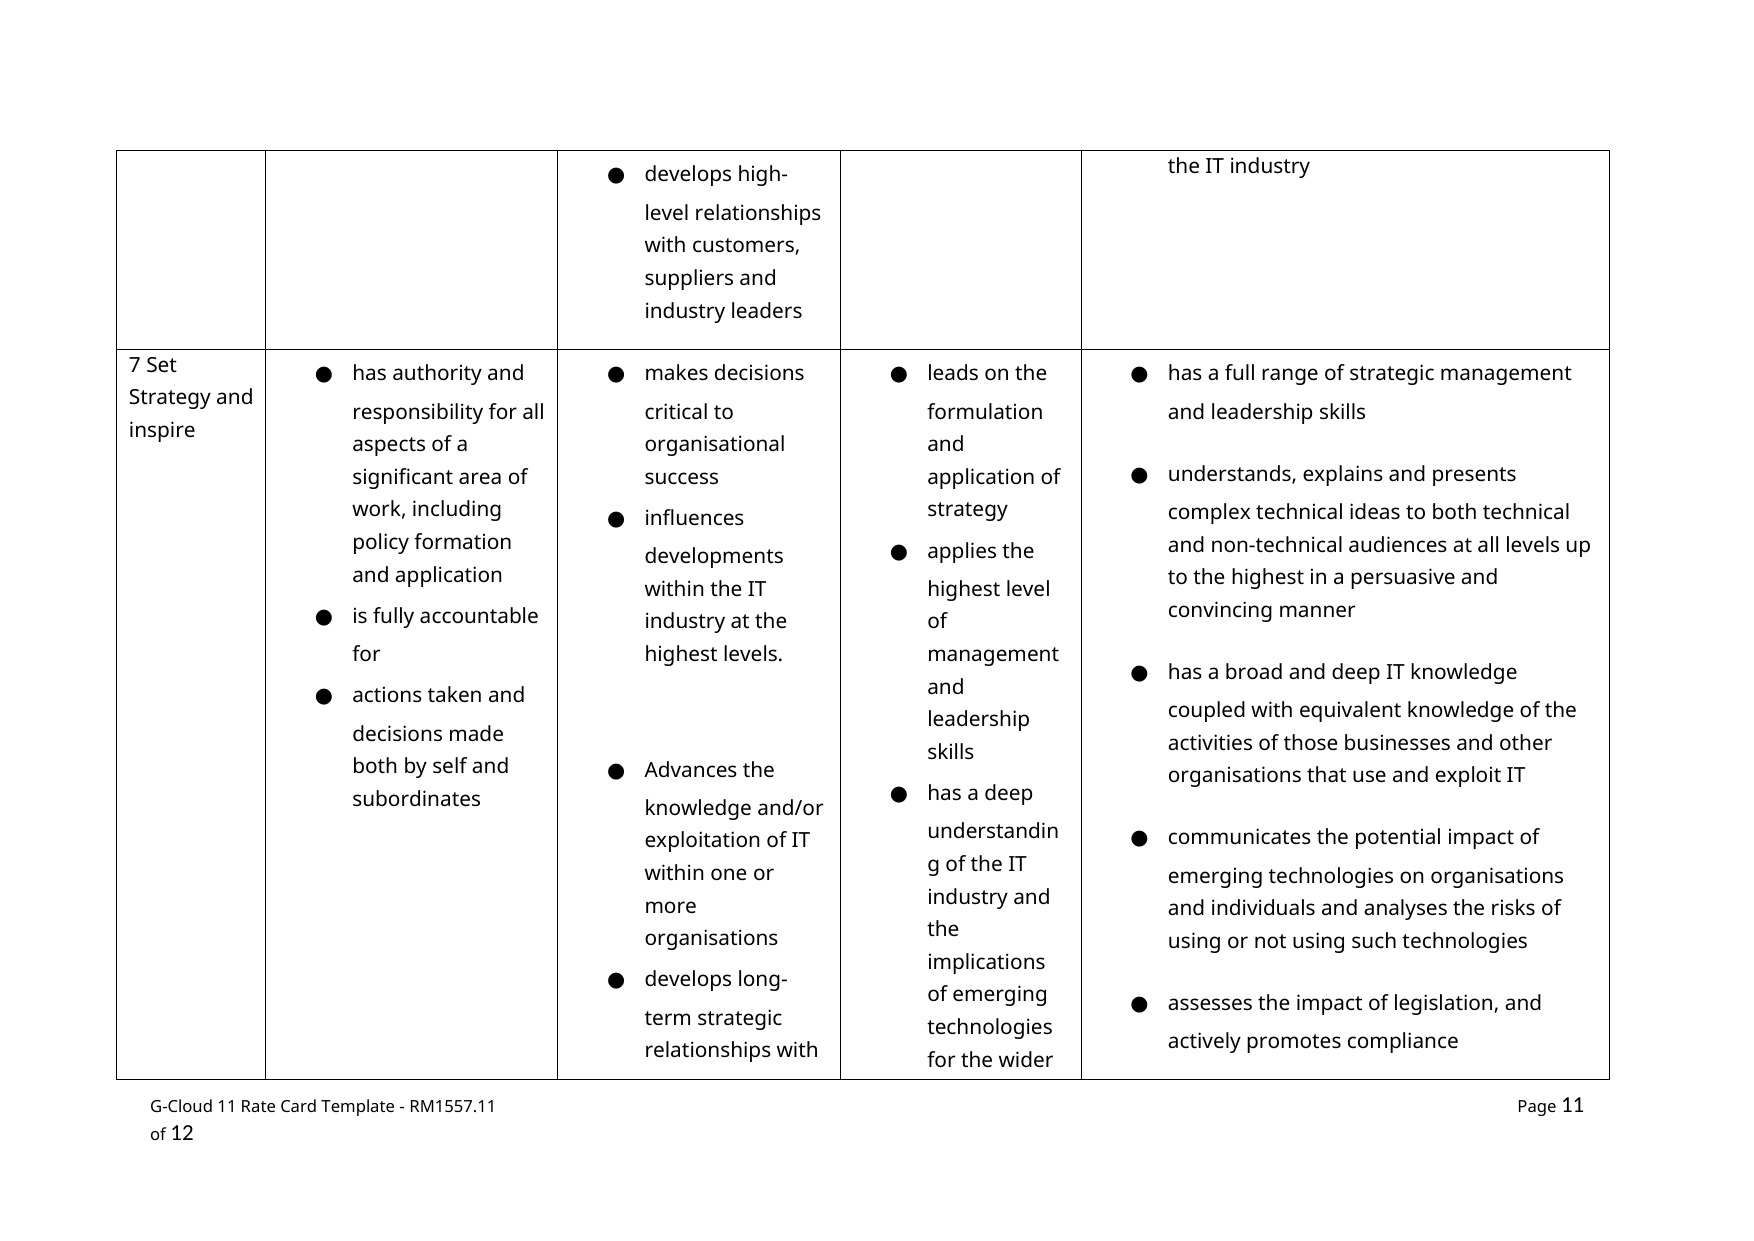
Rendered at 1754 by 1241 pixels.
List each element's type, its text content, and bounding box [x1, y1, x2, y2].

table_cell has a full range of strategic management and leadership skills understands, explains and presents complex technical ideas to both technical and non-technical audiences at all levels up to the highest in a persuasive and convincing manner has a broad and deep IT knowledge coupled with equivalent knowledge of the activities of those businesses and other organisations that use and exploit IT communicates the potential impact of emerging technologies on organisations and individuals and analyses the risks of using or not using such technologies assesses the impact of legislation, and actively promotes compliance takes the initiative to keep both own and subordinates’ skills up to date and to maintain an awareness of developments in IT in own area(s) of expertise. [1082, 350, 1609, 1079]
table_cell [117, 151, 265, 349]
table_cell [841, 151, 1081, 349]
table_cell makes decisions critical to organisational success influences developments within the IT industry at the highest levels. Advances the knowledge and/or exploitation of IT within one or more organisations develops long-term strategic relationships with [558, 350, 840, 1079]
table_cell has authority and responsibility for all aspects of a significant area of work, including policy formation and application is fully accountable for actions taken and decisions made both by self and subordinates [266, 350, 557, 1079]
table_cell 7 Set Strategy and inspire [117, 350, 265, 1079]
table_cell leads on the formulation and application of strategy applies the highest level of management and leadership skills has a deep understanding of the IT industry and the implications of emerging technologies for the wider [841, 350, 1081, 1079]
table_cell influences policy formation on the contribution of own specialism to business objectives influences a significant part of own organisation and influences customers and suppliers and industry at senior management level makes decisions which impact the work of employing organisations, achievement of organisational objectives and financial performance develops high-level relationships with customers, suppliers and industry leaders [558, 151, 840, 349]
table_cell the IT industry [1082, 151, 1609, 349]
table_cell [266, 151, 557, 349]
